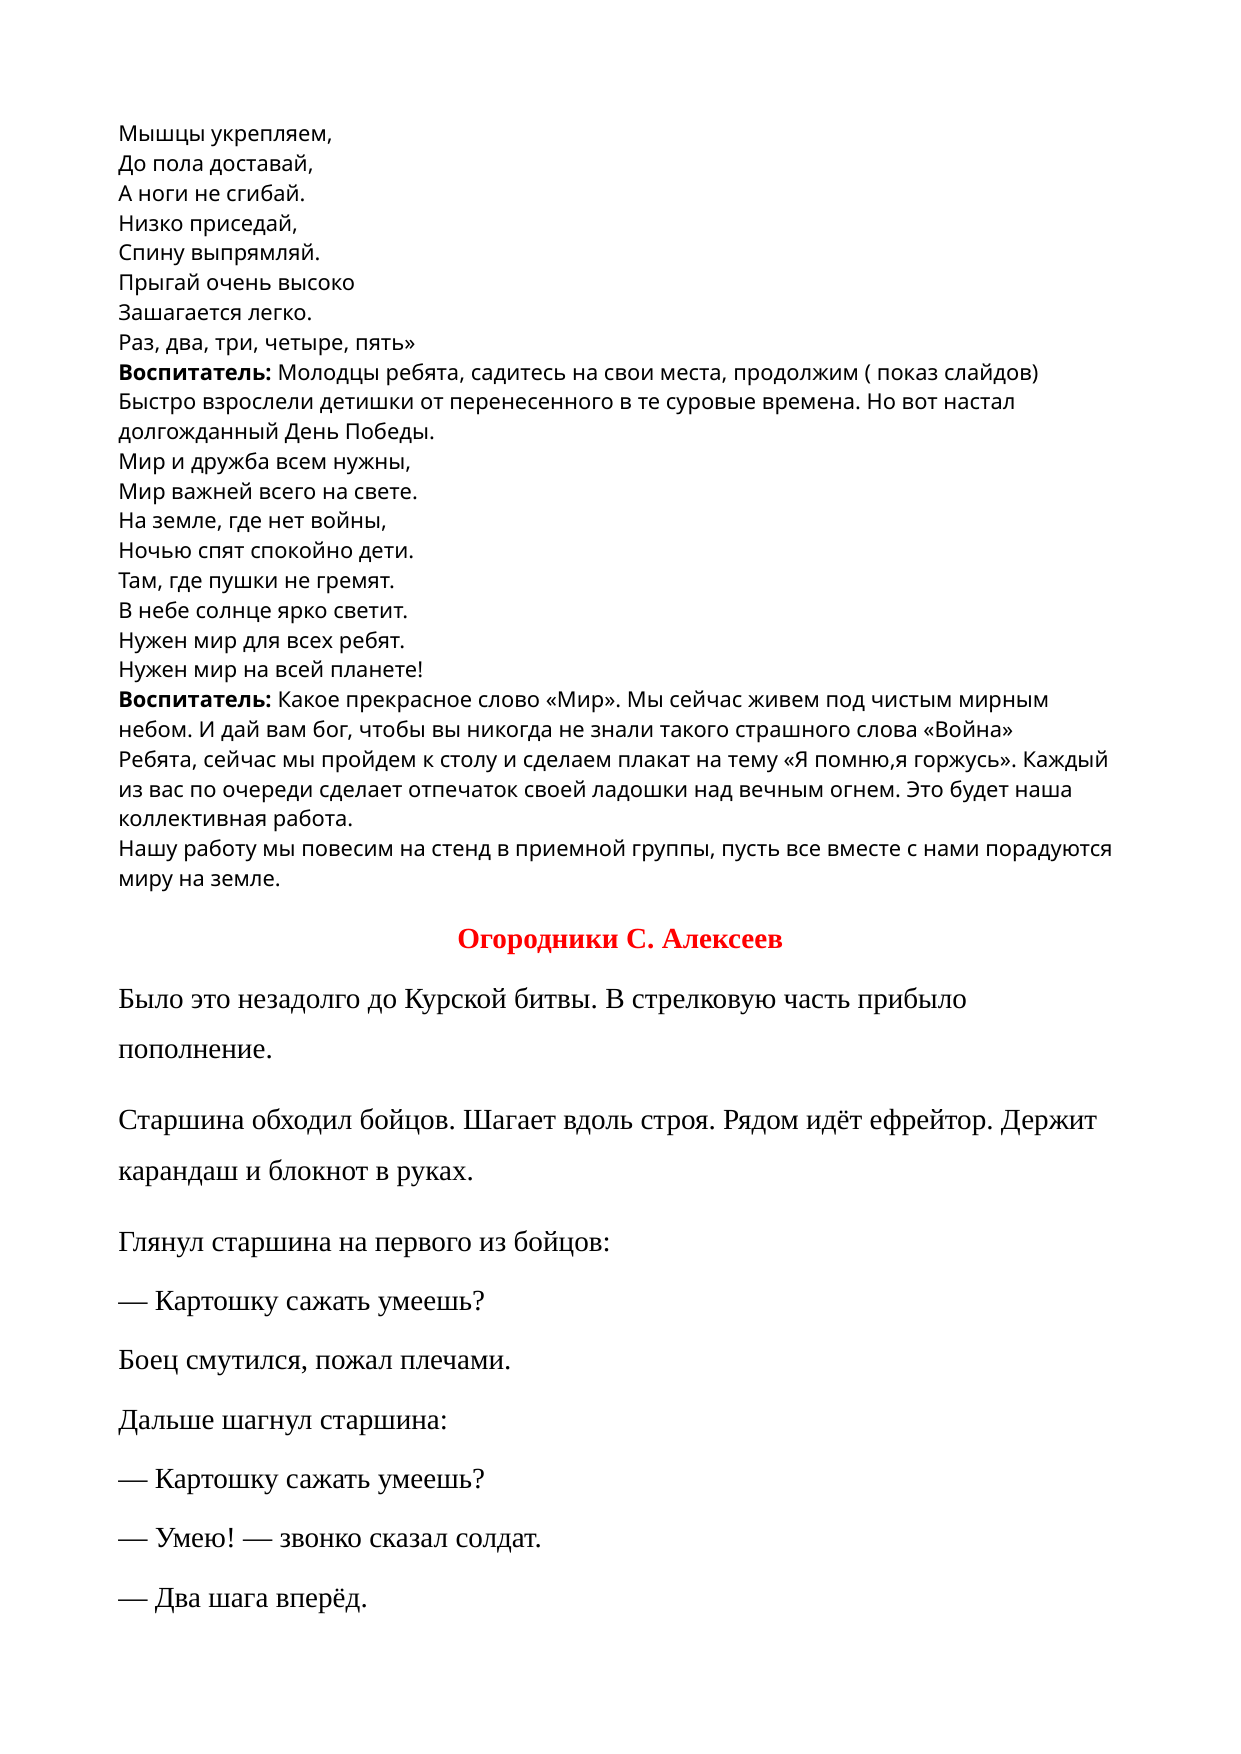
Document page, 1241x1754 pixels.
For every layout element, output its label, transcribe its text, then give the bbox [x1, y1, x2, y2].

text Боец смутился, пожал плечами. [118, 1342, 1122, 1376]
text На земле, где нет войны, [118, 505, 1122, 535]
text Быстро взрослели детишки от перенесенного в те суровые времена. Но вот настал долгожданный День Победы. [118, 386, 1122, 446]
text Там, где пушки не гремят. [118, 565, 1122, 595]
text Зашагается легко. [118, 297, 1122, 327]
text Мир и дружба всем нужны, [118, 446, 1122, 476]
text До пола доставай, [118, 148, 1122, 178]
text В небе солнце ярко светит. [118, 595, 1122, 624]
text Огородники С. Алексеев [118, 921, 1122, 955]
text Нашу работу мы повесим на стенд в приемной группы, пусть все вместе с нами порадуются миру на земле. [118, 833, 1122, 893]
text Спину выпрямляй. [118, 237, 1122, 267]
text А ноги не сгибай. [118, 178, 1122, 207]
text Прыгай очень высоко [118, 267, 1122, 297]
text Ночью спят спокойно дети. [118, 535, 1122, 565]
text Воспитатель: Какое прекрасное слово «Мир». Мы сейчас живем под чистым мирным небом. И дай вам бог, чтобы вы никогда не знали такого страшного слова «Война» [118, 684, 1122, 744]
text — Два шага вперёд. [118, 1580, 1122, 1613]
text Нужен мир на всей планете! [118, 654, 1122, 684]
text Воспитатель: Молодцы ребята, садитесь на свои места, продолжим ( показ слайдов) [118, 356, 1122, 386]
text Старшина обходил бойцов. Шагает вдоль строя. Рядом идёт ефрейтор. Держит карандаш и блокнот в руках. [118, 1102, 1122, 1186]
text Было это незадолго до Курской битвы. В стрелковую часть прибыло пополнение. [118, 981, 1122, 1065]
text Ребята, сейчас мы пройдем к столу и сделаем плакат на тему «Я помню,я горжусь». Каждый из вас по очереди сделает отпечаток своей ладошки над вечным огнем. Это будет наша коллективная работа. [118, 744, 1122, 833]
text Мышцы укрепляем, [118, 118, 1122, 148]
text Дальше шагнул старшина: [118, 1402, 1122, 1435]
text — Умею! — звонко сказал солдат. [118, 1521, 1122, 1554]
text Раз, два, три, четыре, пять» [118, 327, 1122, 356]
text Нужен мир для всех ребят. [118, 624, 1122, 654]
text Низко приседай, [118, 207, 1122, 237]
text Глянул старшина на первого из бойцов: [118, 1224, 1122, 1257]
text — Картошку сажать умеешь? [118, 1283, 1122, 1317]
text — Картошку сажать умеешь? [118, 1461, 1122, 1495]
text Мир важней всего на свете. [118, 476, 1122, 505]
